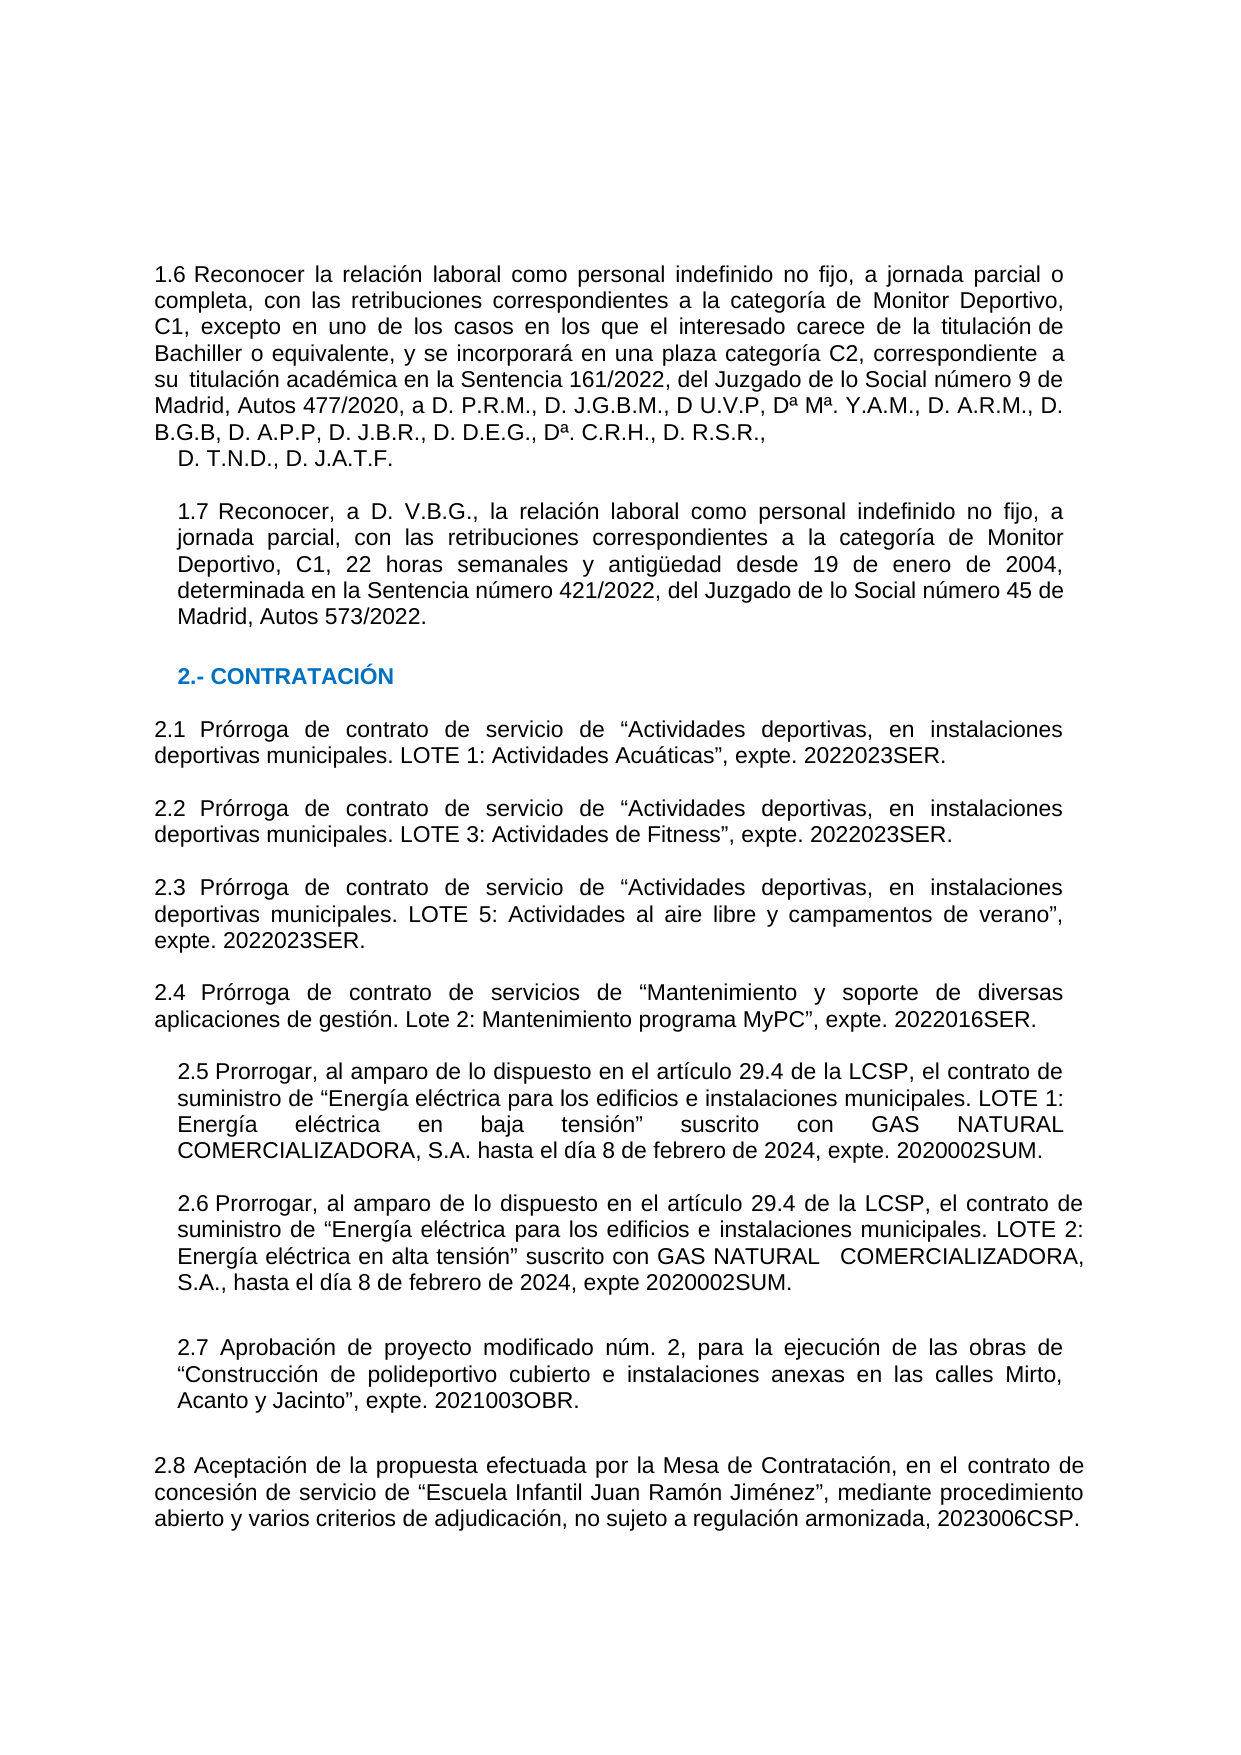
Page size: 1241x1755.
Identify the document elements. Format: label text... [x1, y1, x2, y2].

list Prorrogar, al amparo de lo dispuesto en el artículo 29.4 de la LCSP, el contrato de suministro de “Energía eléctrica para los edificios e instalaciones municipales. LOTE 2: Energía eléctrica en alta tensión” suscrito con GAS NATURAL COMERCIALIZADORA, S.A., hasta el día 8 de febrero de 2024, expte 2020002SUM. [177, 1190, 1084, 1296]
list Prórroga de contrato de servicio de “Actividades deportivas, en instalaciones deportivas municipales. LOTE 5: Actividades al aire libre y campamentos de verano”, expte. 2022023SER. [154, 874, 1064, 953]
text D. T.N.D., D. J.A.T.F. [177, 445, 1084, 471]
list Aceptación de la propuesta efectuada por la Mesa de Contratación, en el contrato de concesión de servicio de “Escuela Infantil Juan Ramón Jiménez”, mediante procedimiento abierto y varios criterios de adjudicación, no sujeto a regulación armonizada, 2023006CSP. [154, 1452, 1084, 1531]
list Aprobación de proyecto modificado núm. 2, para la ejecución de las obras de “Construcción de polideportivo cubierto e instalaciones anexas en las calles Mirto, Acanto y Jacinto”, expte. 2021003OBR. [177, 1334, 1064, 1413]
list Prórroga de contrato de servicios de “Mantenimiento y soporte de diversas aplicaciones de gestión. Lote 2: Mantenimiento programa MyPC”, expte. 2022016SER. [154, 979, 1064, 1032]
subtitle 2.- CONTRATACIÓN [177, 663, 1084, 689]
list Prórroga de contrato de servicio de “Actividades deportivas, en instalaciones deportivas municipales. LOTE 3: Actividades de Fitness”, expte. 2022023SER. [154, 795, 1064, 848]
list Prorrogar, al amparo de lo dispuesto en el artículo 29.4 de la LCSP, el contrato de suministro de “Energía eléctrica para los edificios e instalaciones municipales. LOTE 1: Energía eléctrica en baja tensión” suscrito con GAS NATURAL COMERCIALIZADORA, S.A. hasta el día 8 de febrero de 2024, expte. 2020002SUM. [177, 1058, 1064, 1164]
list Prórroga de contrato de servicio de “Actividades deportivas, en instalaciones deportivas municipales. LOTE 1: Actividades Acuáticas”, expte. 2022023SER. [154, 716, 1064, 768]
list Reconocer la relación laboral como personal indefinido no fijo, a jornada parcial o completa, con las retribuciones correspondientes a la categoría de Monitor Deportivo, C1, excepto en uno de los casos en los que el interesado carece de la titulación de Bachiller o equivalente, y se incorporará en una plaza categoría C2, correspondiente a su titulación académica en la Sentencia 161/2022, del Juzgado de lo Social número 9 de Madrid, Autos 477/2020, a D. P.R.M., D. J.G.B.M., D U.V.P, Dª Mª. Y.A.M., D. A.R.M., D. B.G.B, D. A.P.P, D. J.B.R., D. D.E.G., Dª. C.R.H., D. R.S.R., [154, 261, 1064, 445]
list Reconocer, a D. V.B.G., la relación laboral como personal indefinido no fijo, a jornada parcial, con las retribuciones correspondientes a la categoría de Monitor Deportivo, C1, 22 horas semanales y antigüedad desde 19 de enero de 2004, determinada en la Sentencia número 421/2022, del Juzgado de lo Social número 45 de Madrid, Autos 573/2022. [177, 498, 1064, 629]
